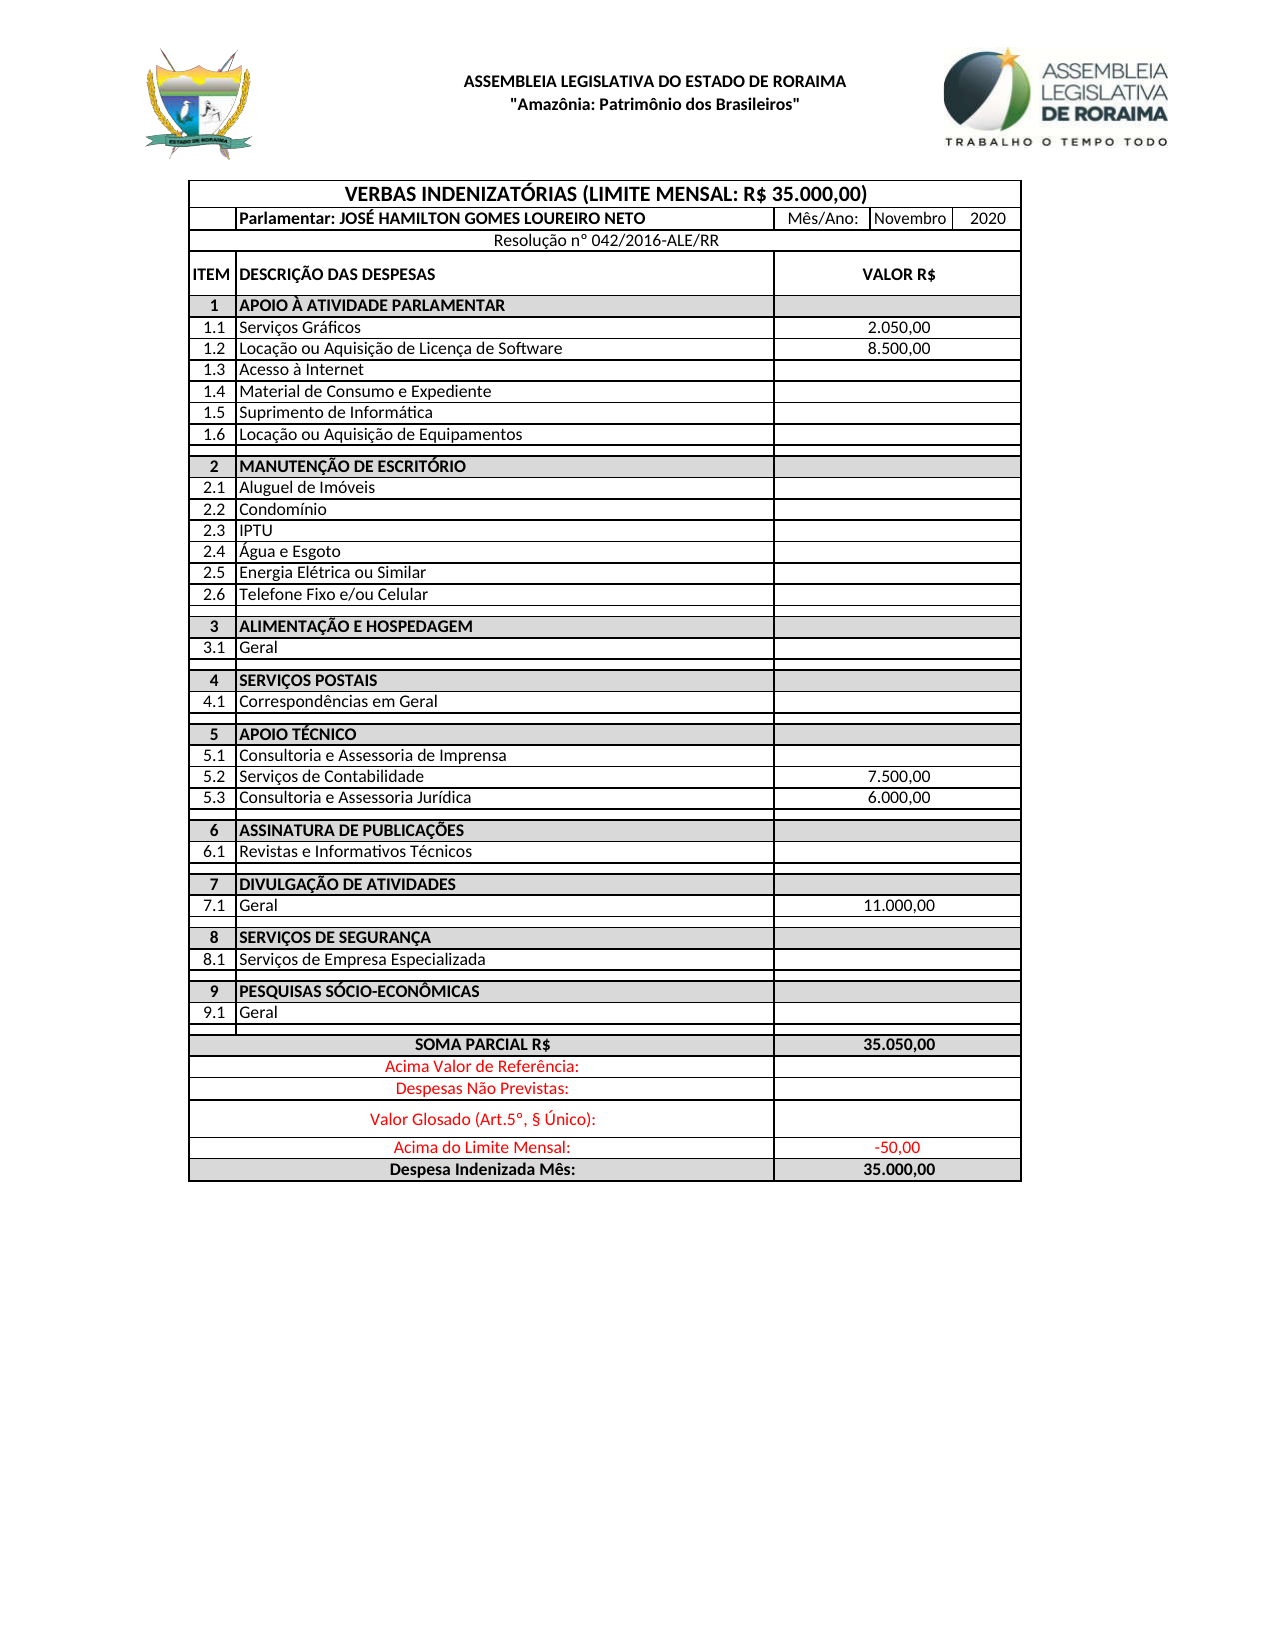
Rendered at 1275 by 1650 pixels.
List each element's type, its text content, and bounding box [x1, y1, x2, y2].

table_cell 1.1 [190, 318, 235, 337]
table_cell [237, 714, 773, 723]
table_cell 4 [190, 671, 235, 691]
table_cell -50,00 [775, 1138, 1020, 1158]
table_cell [775, 821, 1020, 841]
table_cell SOMA PARCIAL R$ [190, 1036, 773, 1055]
table_cell 1.6 [190, 425, 235, 444]
table_cell Acima Valor de Referência: [190, 1057, 773, 1077]
table_cell [775, 1078, 1020, 1099]
table_cell MANUTENÇÃO DE ESCRITÓRIO [237, 457, 773, 477]
table_cell [775, 606, 1020, 616]
table_cell [237, 917, 773, 927]
table_cell ALIMENTAÇÃO E HOSPEDAGEM [237, 617, 773, 637]
table_cell [775, 982, 1020, 1002]
table_cell PESQUISAS SÓCIO-ECONÔMICAS [237, 982, 773, 1002]
text ASSEMBLEIA LEGISLATIVA DO ESTADO DE RORAIMA [462, 70, 848, 92]
table_cell 5.3 [190, 789, 235, 808]
table_cell [775, 403, 1020, 423]
table_cell [775, 446, 1020, 455]
table_cell Serviços de Contabilidade [237, 767, 773, 787]
table_cell [775, 585, 1020, 605]
table_cell [190, 660, 235, 669]
table_cell 6 [190, 821, 235, 841]
table_cell 4.1 [190, 692, 235, 712]
table_cell Despesas Não Previstas: [190, 1078, 773, 1099]
table_cell Acima do Limite Mensal: [190, 1138, 773, 1158]
table_cell [775, 478, 1020, 498]
table_cell [237, 660, 773, 669]
table_cell Geral [237, 896, 773, 916]
table_cell [775, 660, 1020, 669]
table_cell 2.5 [190, 564, 235, 583]
table_cell Serviços de Empresa Especializada [237, 950, 773, 969]
table_cell [775, 1025, 1020, 1034]
table_cell Revistas e Informativos Técnicos [237, 842, 773, 862]
table_cell Geral [237, 1003, 773, 1023]
table_cell [775, 971, 1020, 980]
table_cell [190, 917, 235, 927]
table_cell [190, 208, 235, 229]
table_cell [775, 617, 1020, 637]
table_cell 6.1 [190, 842, 235, 862]
table_cell Consultoria e Assessoria de Imprensa [237, 746, 773, 766]
table_cell 2.3 [190, 521, 235, 541]
table_cell 1.5 [190, 403, 235, 423]
table_cell [775, 714, 1020, 723]
table_cell Despesa Indenizada Mês: [190, 1159, 773, 1180]
table_cell Geral [237, 639, 773, 658]
table_cell DIVULGAÇÃO DE ATIVIDADES [237, 875, 773, 894]
table_cell 2 [190, 457, 235, 477]
table_cell [190, 971, 235, 980]
table_cell IPTU [237, 521, 773, 541]
table_cell 8.500,00 [775, 339, 1020, 359]
table_cell 2.2 [190, 500, 235, 519]
text "Amazônia: Patrimônio dos Brasileiros" [462, 93, 848, 115]
table_cell [775, 842, 1020, 862]
table_cell 2020 [953, 208, 1020, 229]
table_cell 2.4 [190, 542, 235, 562]
table_cell [190, 714, 235, 723]
table_cell [775, 810, 1020, 819]
table_cell Energia Elétrica ou Similar [237, 564, 773, 583]
table_cell 1 [190, 296, 235, 316]
table_cell [775, 564, 1020, 583]
table_cell [190, 1025, 235, 1034]
table_cell 7 [190, 875, 235, 894]
table_cell Material de Consumo e Expediente [237, 382, 773, 402]
table_cell [775, 746, 1020, 766]
table_cell [237, 446, 773, 455]
table_cell 5 [190, 725, 235, 744]
table_cell APOIO À ATIVIDADE PARLAMENTAR [237, 296, 773, 316]
table_cell Correspondências em Geral [237, 692, 773, 712]
table_cell 8.1 [190, 950, 235, 969]
table_cell [237, 864, 773, 873]
table_cell [775, 950, 1020, 969]
table_cell [775, 1101, 1020, 1136]
table_cell 1.2 [190, 339, 235, 359]
table_cell APOIO TÉCNICO [237, 725, 773, 744]
table_cell Suprimento de Informática [237, 403, 773, 423]
table_cell 2.6 [190, 585, 235, 605]
table_cell Telefone Fixo e/ou Celular [237, 585, 773, 605]
table_cell SERVIÇOS POSTAIS [237, 671, 773, 691]
table_cell 1.3 [190, 361, 235, 380]
table_cell [775, 521, 1020, 541]
table_cell [775, 917, 1020, 927]
table_cell 11.000,00 [775, 896, 1020, 916]
table_cell [237, 606, 773, 616]
table_cell Valor Glosado (Art.5º, § Único): [190, 1101, 773, 1136]
table_cell Condomínio [237, 500, 773, 519]
table_cell [775, 875, 1020, 894]
table_cell [775, 928, 1020, 948]
table_cell Aluguel de Imóveis [237, 478, 773, 498]
table_cell [190, 864, 235, 873]
table_cell [775, 457, 1020, 477]
table_cell [190, 606, 235, 616]
table_cell [237, 1025, 773, 1034]
table_cell [775, 542, 1020, 562]
table_cell VALOR R$ [775, 252, 1020, 295]
table_cell 7.1 [190, 896, 235, 916]
table_cell Serviços Gráficos [237, 318, 773, 337]
table_cell ASSINATURA DE PUBLICAÇÕES [237, 821, 773, 841]
table_cell 2.050,00 [775, 318, 1020, 337]
table_header VERBAS INDENIZATÓRIAS (LIMITE MENSAL: R$ 35.000,00) [190, 181, 1020, 207]
table_cell [775, 1057, 1020, 1077]
table_cell 3.1 [190, 639, 235, 658]
table_cell [775, 864, 1020, 873]
table_cell 3 [190, 617, 235, 637]
table_cell 9 [190, 982, 235, 1002]
table_cell 2.1 [190, 478, 235, 498]
table_cell Resolução nº 042/2016-ALE/RR [190, 231, 1020, 250]
table_cell DESCRIÇÃO DAS DESPESAS [237, 252, 773, 295]
table_cell [237, 810, 773, 819]
table_cell [775, 425, 1020, 444]
table_cell [775, 725, 1020, 744]
table_cell 5.1 [190, 746, 235, 766]
table_cell 35.000,00 [775, 1159, 1020, 1180]
table_cell SERVIÇOS DE SEGURANÇA [237, 928, 773, 948]
table_cell [775, 361, 1020, 380]
table_cell Água e Esgoto [237, 542, 773, 562]
table_cell [190, 446, 235, 455]
table_cell Locação ou Aquisição de Equipamentos [237, 425, 773, 444]
table_cell [237, 971, 773, 980]
table_cell Mês/Ano: [775, 208, 869, 229]
table_cell 1.4 [190, 382, 235, 402]
table_cell ITEM [190, 252, 235, 295]
table_cell [775, 671, 1020, 691]
table_cell 7.500,00 [775, 767, 1020, 787]
table_cell [775, 692, 1020, 712]
table_cell [775, 639, 1020, 658]
table_cell [775, 296, 1020, 316]
table_cell Acesso à Internet [237, 361, 773, 380]
table_cell Parlamentar: JOSÉ HAMILTON GOMES LOUREIRO NETO [237, 208, 773, 229]
table_cell 5.2 [190, 767, 235, 787]
table_cell [190, 810, 235, 819]
table_cell Novembro [871, 208, 952, 229]
table_cell [775, 500, 1020, 519]
table_cell 9.1 [190, 1003, 235, 1023]
table_cell [775, 1003, 1020, 1023]
table_cell Consultoria e Assessoria Jurídica [237, 789, 773, 808]
table_cell 6.000,00 [775, 789, 1020, 808]
table_cell [775, 382, 1020, 402]
table_cell 8 [190, 928, 235, 948]
table_cell 35.050,00 [775, 1036, 1020, 1055]
table_cell Locação ou Aquisição de Licença de Software [237, 339, 773, 359]
